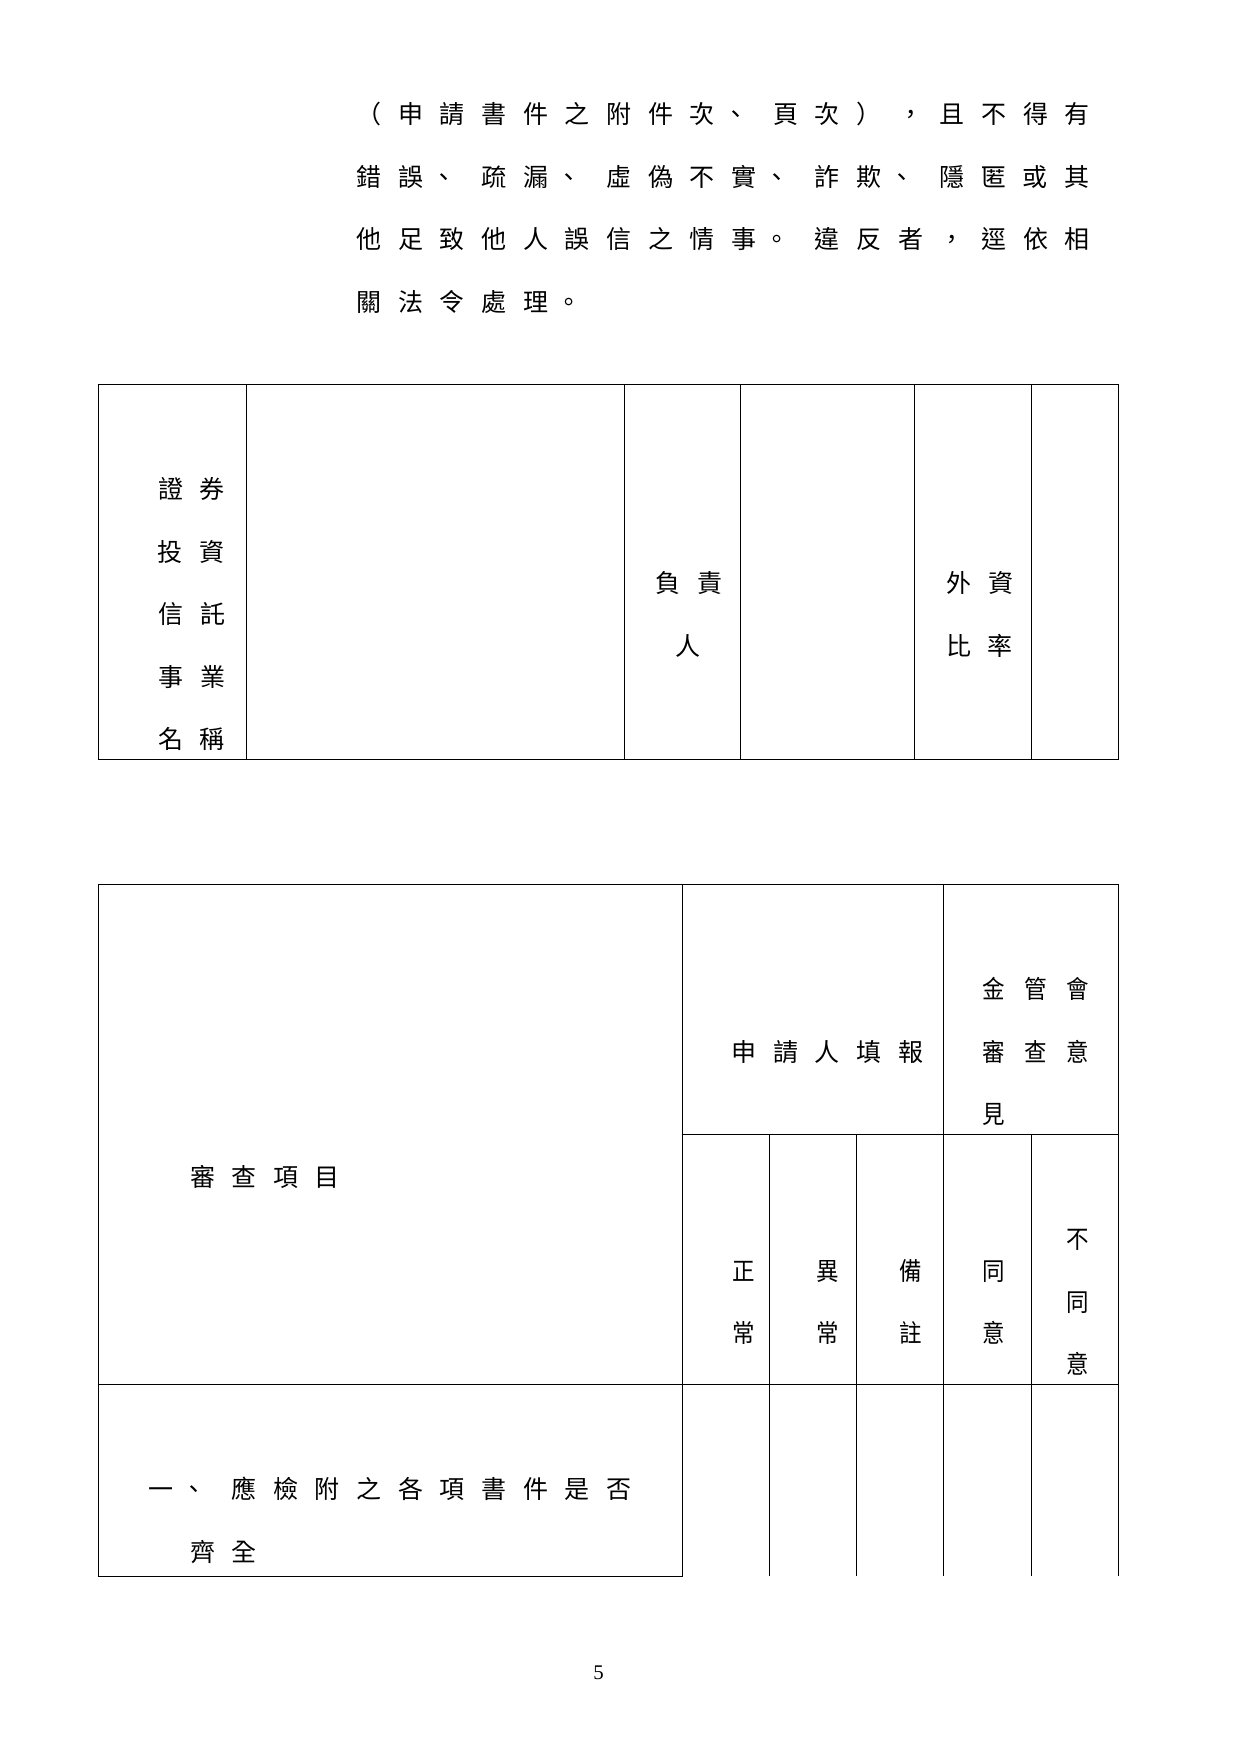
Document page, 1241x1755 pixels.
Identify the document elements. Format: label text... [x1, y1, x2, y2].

table_cell [1032, 1385, 1118, 1576]
table_header [741, 385, 914, 759]
table_cell [944, 1385, 1031, 1576]
table_cell 同意 [944, 1135, 1031, 1384]
table_cell [770, 1385, 856, 1576]
table_header [1032, 385, 1118, 759]
table_cell 一、應檢附之各項書件是否齊全 [99, 1385, 682, 1576]
table_cell [857, 1385, 943, 1576]
table_cell [683, 1385, 769, 1576]
table_header 審查項目 [99, 885, 682, 1384]
table_header 申請人填報 [683, 885, 943, 1134]
table_header 證券投資信託事業名稱 [99, 385, 246, 759]
table_cell 正常 [683, 1135, 769, 1384]
table_cell 不同意 [1032, 1135, 1118, 1384]
text （申請書件之附件次、頁次），且不得有錯誤、疏漏、虛偽不實、詐欺、隱匿或其他足致他人誤信之情事。違反者，逕依相關法令處理。 [98, 71, 1098, 321]
table_header 負責人 [625, 385, 740, 759]
table_header 金管會 審查意見 [944, 885, 1118, 1134]
table_header 外資比率 [915, 385, 1031, 759]
table_cell 異常 [770, 1135, 856, 1384]
table_header [247, 385, 624, 759]
table_cell 備註 [857, 1135, 943, 1384]
